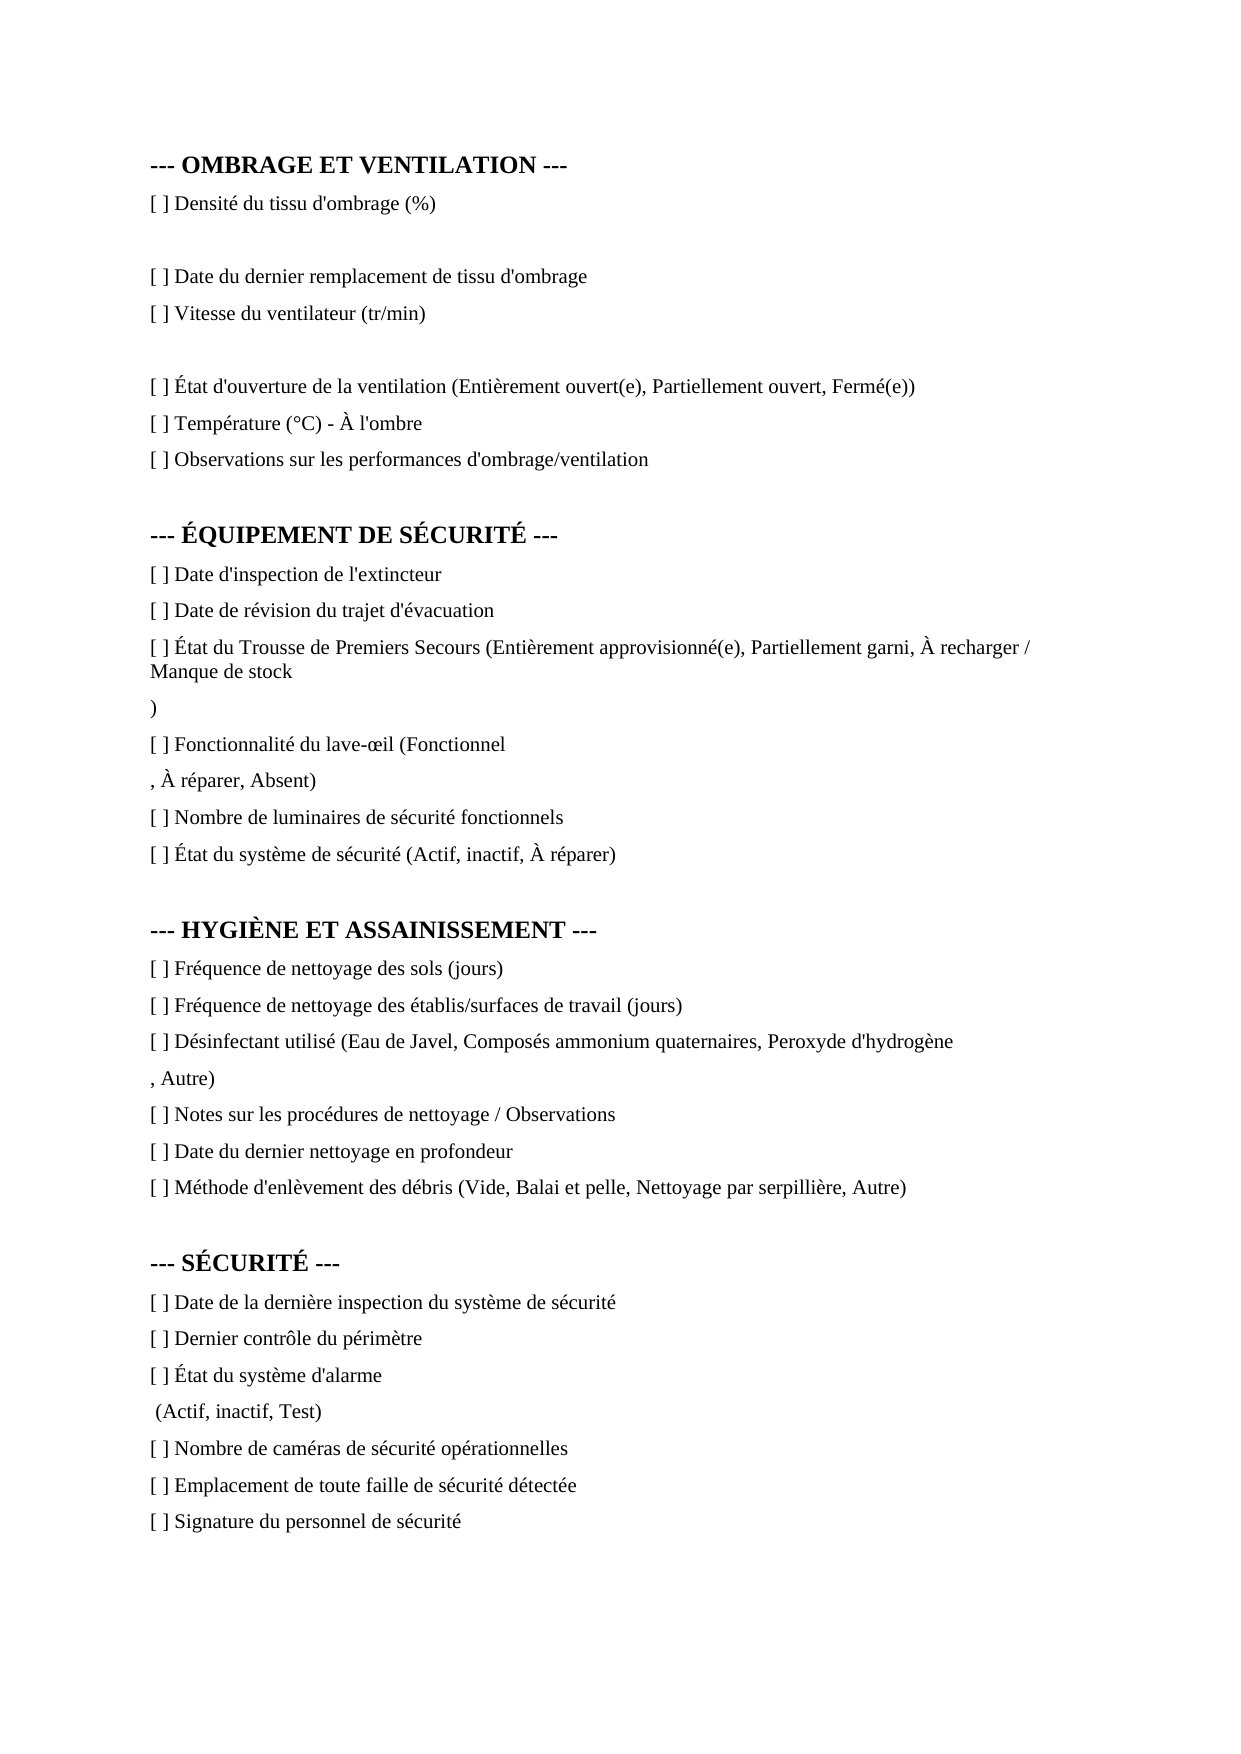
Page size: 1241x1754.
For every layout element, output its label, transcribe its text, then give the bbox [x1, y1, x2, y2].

text --- HYGIÈNE ET ASSAINISSEMENT --- [150, 915, 1090, 943]
text ) [150, 695, 1090, 719]
text [ ] État du système de sécurité (Actif, inactif, À réparer) [150, 842, 1090, 866]
text --- ÉQUIPEMENT DE SÉCURITÉ --- [150, 520, 1090, 549]
text , À réparer, Absent) [150, 768, 1090, 792]
text [ ] Désinfectant utilisé (Eau de Javel, Composés ammonium quaternaires, Peroxyde d'hydrogène [150, 1029, 1090, 1053]
text [ ] État du Trousse de Premiers Secours (Entièrement approvisionné(e), Partiellement garni, À recharger / Manque de stock [150, 635, 1090, 683]
text [ ] Date de la dernière inspection du système de sécurité [150, 1290, 1090, 1314]
text [ ] Température (°C) - À l'ombre [150, 411, 1090, 435]
text (Actif, inactif, Test) [150, 1399, 1090, 1423]
text [ ] État du système d'alarme [150, 1363, 1090, 1387]
text , Autre) [150, 1066, 1090, 1090]
text [ ] État d'ouverture de la ventilation (Entièrement ouvert(e), Partiellement ouvert, Fermé(e)) [150, 374, 1090, 398]
text [ ] Nombre de luminaires de sécurité fonctionnels [150, 805, 1090, 829]
text [ ] Date de révision du trajet d'évacuation [150, 598, 1090, 622]
text [ ] Notes sur les procédures de nettoyage / Observations [150, 1102, 1090, 1126]
text --- SÉCURITÉ --- [150, 1248, 1090, 1277]
text [ ] Vitesse du ventilateur (tr/min) [150, 301, 1090, 325]
text [ ] Observations sur les performances d'ombrage/ventilation [150, 447, 1090, 471]
text [ ] Fréquence de nettoyage des établis/surfaces de travail (jours) [150, 992, 1090, 1017]
text --- OMBRAGE ET VENTILATION --- [150, 150, 1090, 179]
text [ ] Date d'inspection de l'extincteur [150, 562, 1090, 586]
text [ ] Date du dernier nettoyage en profondeur [150, 1139, 1090, 1163]
text [ ] Densité du tissu d'ombrage (%) [150, 191, 1090, 215]
text [ ] Méthode d'enlèvement des débris (Vide, Balai et pelle, Nettoyage par serpillière, Autre) [150, 1175, 1090, 1199]
text [ ] Date du dernier remplacement de tissu d'ombrage [150, 264, 1090, 288]
text [ ] Dernier contrôle du périmètre [150, 1326, 1090, 1350]
text [ ] Emplacement de toute faille de sécurité détectée [150, 1472, 1090, 1497]
text [ ] Nombre de caméras de sécurité opérationnelles [150, 1436, 1090, 1460]
text [ ] Fréquence de nettoyage des sols (jours) [150, 956, 1090, 980]
text [ ] Signature du personnel de sécurité [150, 1509, 1090, 1533]
text [ ] Fonctionnalité du lave-œil (Fonctionnel [150, 732, 1090, 756]
